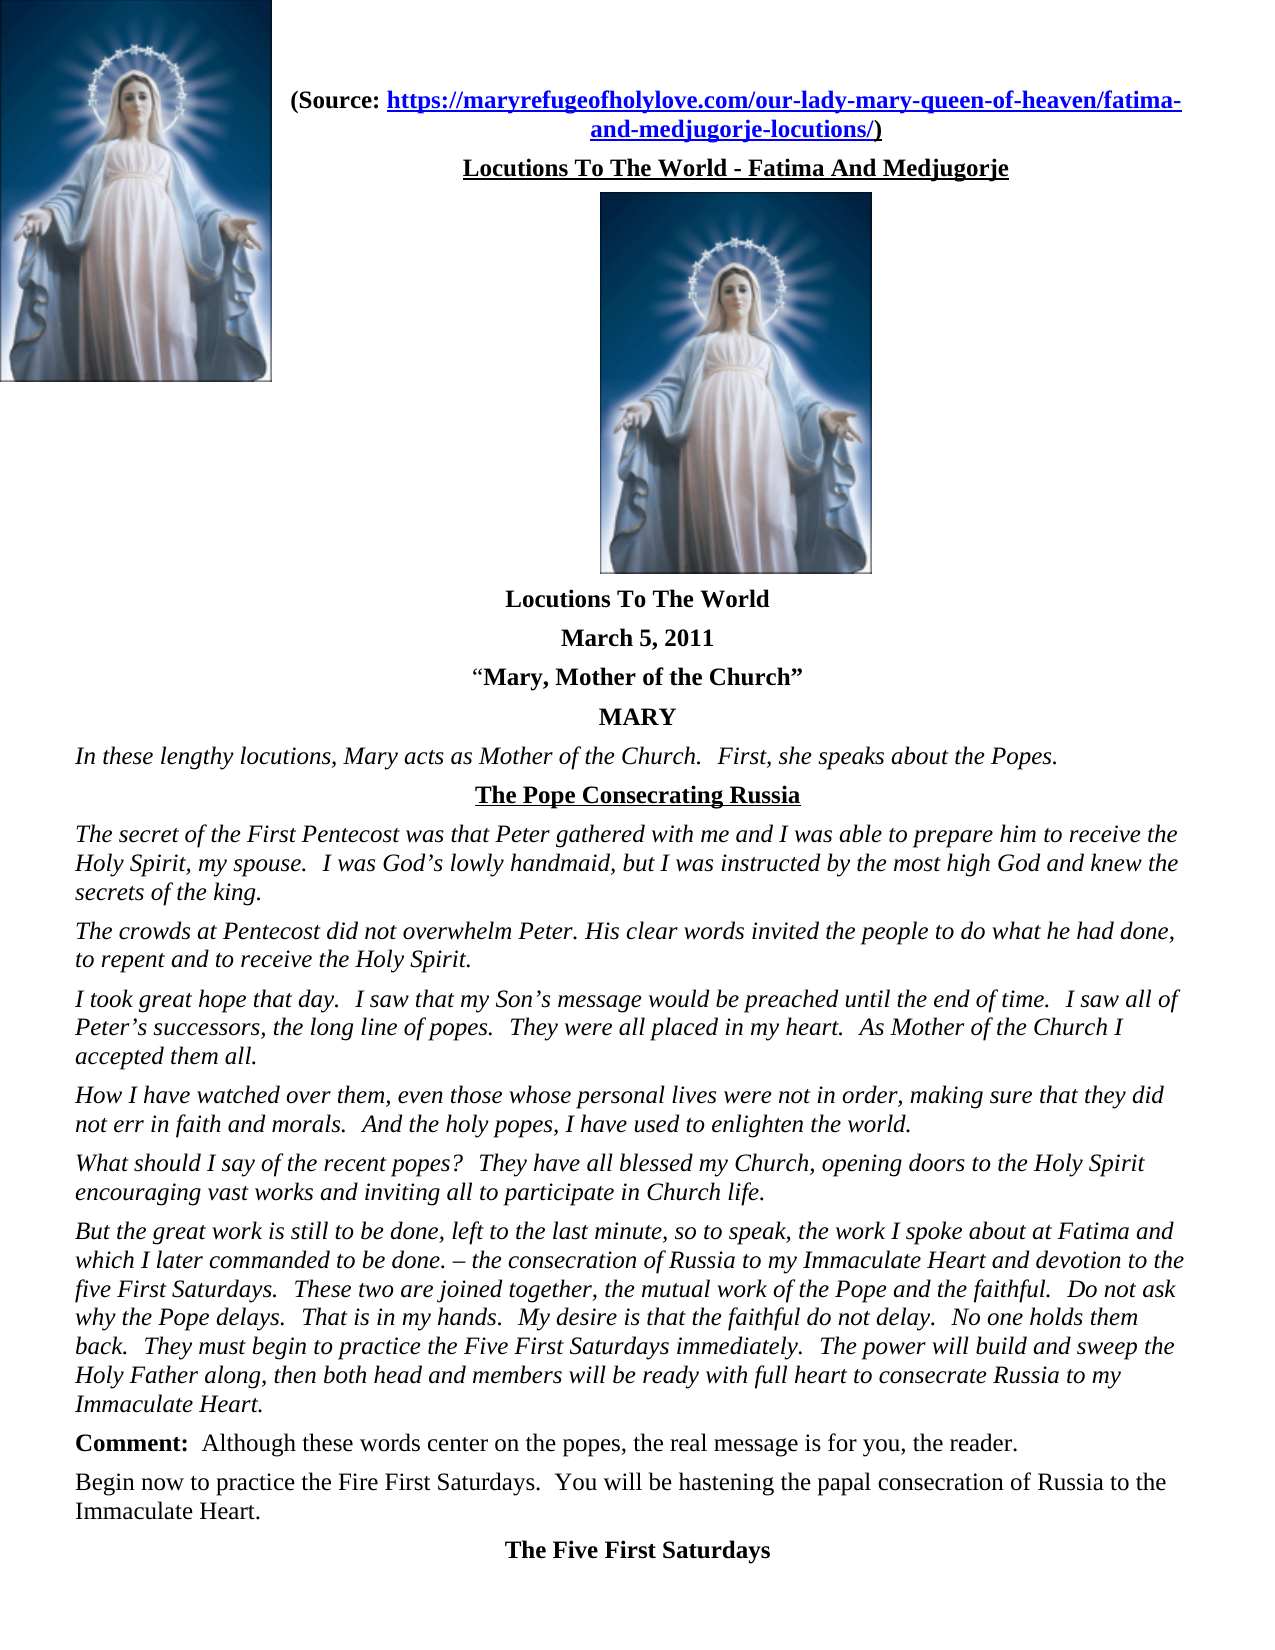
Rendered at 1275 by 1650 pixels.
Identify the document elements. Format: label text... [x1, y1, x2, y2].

text Comment: Although these words center on the popes, the real message is for you, the reader. [75, 1428, 1200, 1457]
text In these lengthy locutions, Mary acts as Mother of the Church. First, she speaks about the Popes. [75, 741, 1200, 769]
text Locutions To The World [75, 584, 1200, 613]
text What should I say of the recent popes? They have all blessed my Church, opening doors to the Holy Spirit encouraging vast works and inviting all to participate in Church life. [75, 1148, 1200, 1206]
text March 5, 2011 [75, 623, 1200, 652]
text I took great hope that day. I saw that my Son’s message would be preached until the end of time. I saw all of Peter’s successors, the long line of popes. They were all placed in my heart. As Mother of the Church I accepted them all. [75, 984, 1200, 1070]
text The secret of the First Pentecost was that Peter gathered with me and I was able to prepare him to receive the Holy Spirit, my spouse. I was God’s lowly handmaid, but I was instructed by the most high God and knew the secrets of the king. [75, 819, 1200, 905]
text But the great work is still to be done, left to the last minute, so to speak, the work I spoke about at Fatima and which I later commanded to be done. – the consecration of Russia to my Immaculate Heart and devotion to the five First Saturdays. These two are joined together, the mutual work of the Pope and the faithful. Do not ask why the Pope delays. That is in my hands. My desire is that the faithful do not delay. No one holds them back. They must begin to practice the Five First Saturdays immediately. The power will build and sweep the Holy Father along, then both head and members will be ready with full heart to consecrate Russia to my Immaculate Heart. [75, 1216, 1200, 1417]
picture [0, 0, 272, 382]
text The Five First Saturdays [75, 1535, 1200, 1564]
text (Source: https://maryrefugeofholylove.com/our-lady-mary-queen-of-heaven/fatima-and-medjugorje-locutions/) [272, 85, 1200, 143]
text The Pope Consecrating Russia [75, 780, 1200, 809]
text How I have watched over them, even those whose personal lives were not in order, making sure that they did not err in faith and morals. And the holy popes, I have used to enlighten the world. [75, 1080, 1200, 1138]
text Begin now to practice the Fire First Saturdays. You will be hastening the papal consecration of Russia to the Immaculate Heart. [75, 1467, 1200, 1524]
text “Mary, Mother of the Church” [75, 662, 1200, 691]
text The crowds at Pentecost did not overwhelm Peter. His clear words invited the people to do what he had done, to repent and to receive the Holy Spirit. [75, 916, 1200, 973]
text Locutions To The World - Fatima And Medjugorje [272, 153, 1200, 182]
text MARY [75, 702, 1200, 730]
picture [600, 192, 872, 574]
